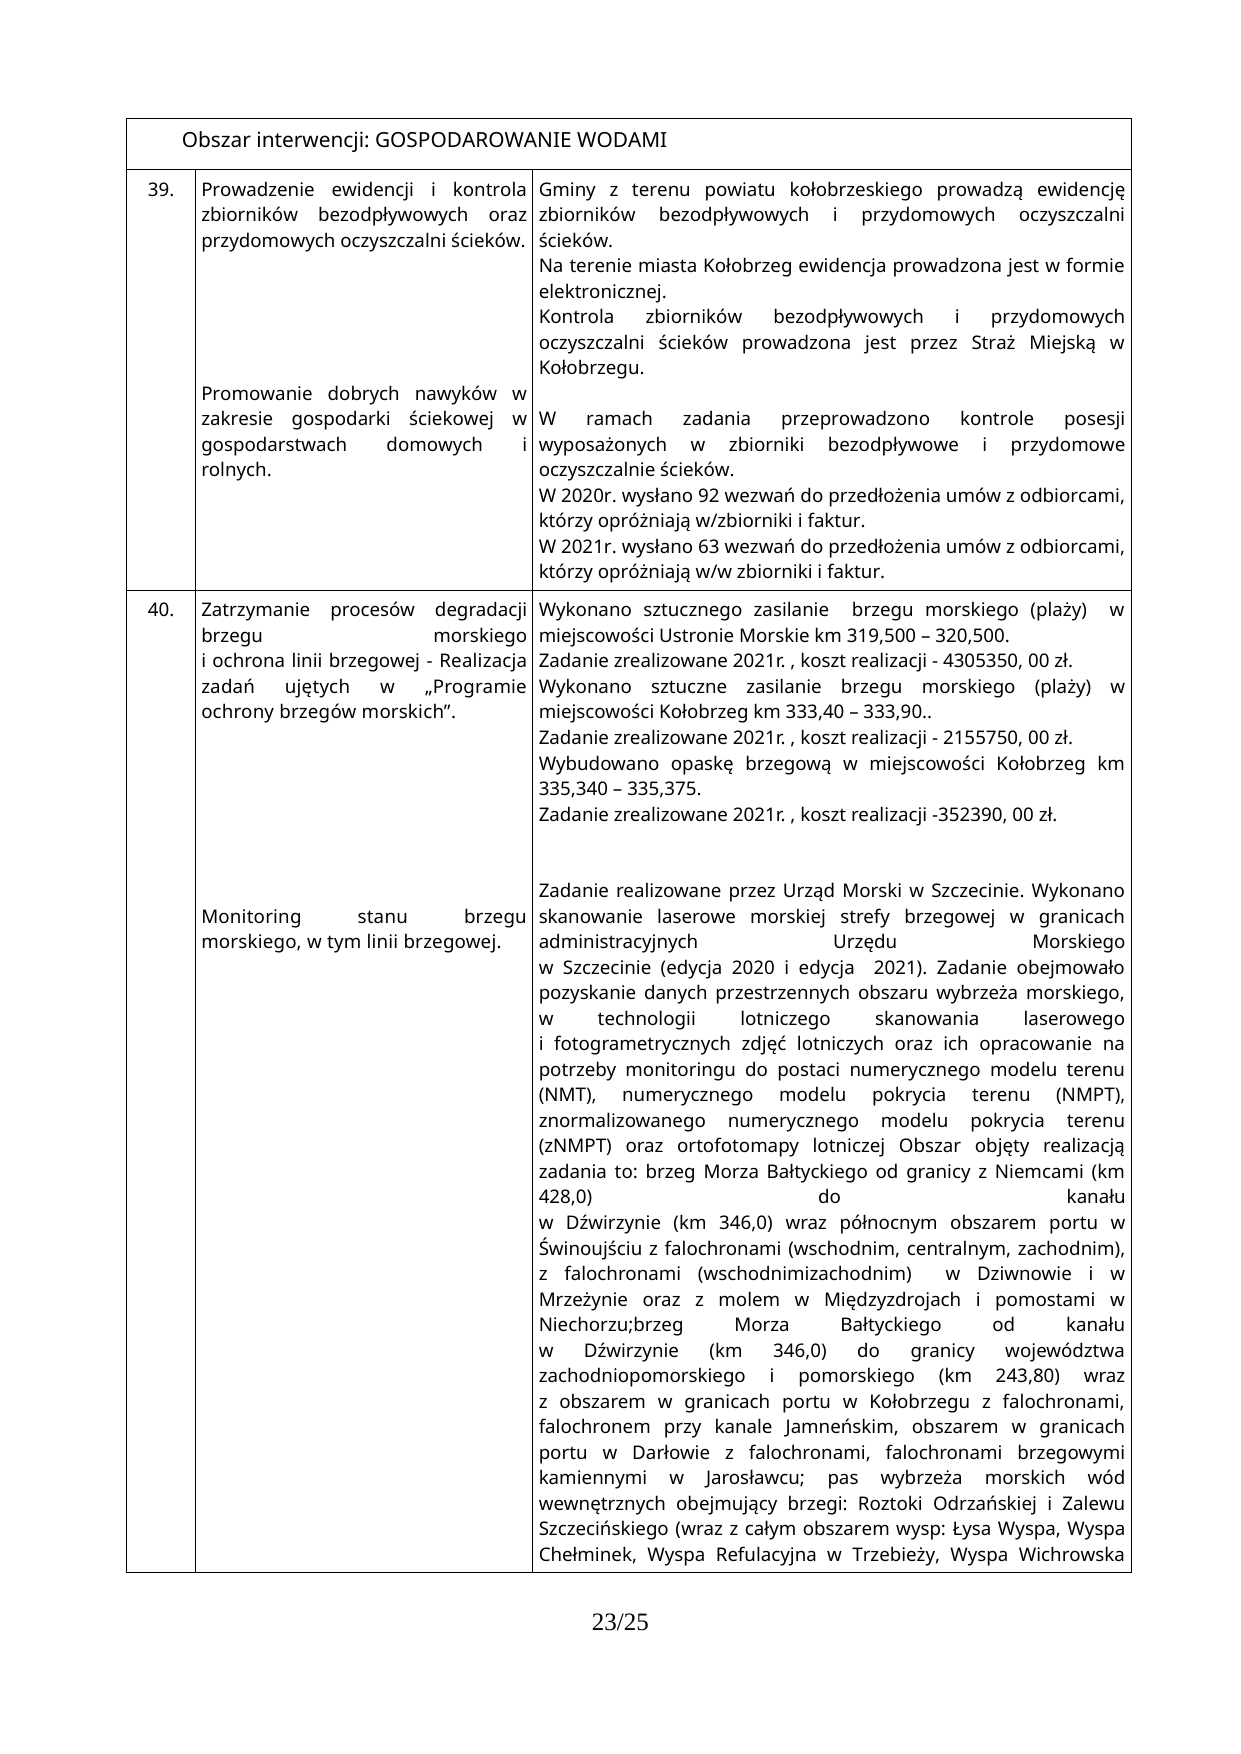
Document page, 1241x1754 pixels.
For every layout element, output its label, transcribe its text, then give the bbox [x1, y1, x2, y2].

table_cell Wykonano sztucznego zasilanie brzegu morskiego (plaży) w miejscowości Ustronie Morskie km 319,500 – 320,500. Zadanie zrealizowane 2021r. , koszt realizacji - 4305350, 00 zł. Wykonano sztuczne zasilanie brzegu morskiego (plaży) w miejscowości Kołobrzeg km 333,40 – 333,90.. Zadanie zrealizowane 2021r. , koszt realizacji - 2155750, 00 zł. Wybudowano opaskę brzegową w miejscowości Kołobrzeg km 335,340 – 335,375. Zadanie zrealizowane 2021r. , koszt realizacji -352390, 00 zł. Zadanie realizowane przez Urząd Morski w Szczecinie. Wykonano skanowanie laserowe morskiej strefy brzegowej w granicach administracyjnych Urzędu Morskiego w Szczecinie (edycja 2020 i edycja 2021). Zadanie obejmowało pozyskanie danych przestrzennych obszaru wybrzeża morskiego, w technologii lotniczego skanowania laserowego i fotogrametrycznych zdjęć lotniczych oraz ich opracowanie na potrzeby monitoringu do postaci numerycznego modelu terenu (NMT), numerycznego modelu pokrycia terenu (NMPT), znormalizowanego numerycznego modelu pokrycia terenu (zNMPT) oraz ortofotomapy lotniczej Obszar objęty realizacją zadania to: brzeg Morza Bałtyckiego od granicy z Niemcami (km 428,0) do kanału w Dźwirzynie (km 346,0) wraz północnym obszarem portu w Świnoujściu z falochronami (wschodnim, centralnym, zachodnim), z falochronami (wschodnimizachodnim) w Dziwnowie i w Mrzeżynie oraz z molem w Międzyzdrojach i pomostami w Niechorzu;brzeg Morza Bałtyckiego od kanału w Dźwirzynie (km 346,0) do granicy województwa zachodniopomorskiego i pomorskiego (km 243,80) wraz z obszarem w granicach portu w Kołobrzegu z falochronami, falochronem przy kanale Jamneńskim, obszarem w granicach portu w Darłowie z falochronami, falochronami brzegowymi kamiennymi w Jarosławcu; pas wybrzeża morskich wód wewnętrznych obejmujący brzegi: Roztoki Odrzańskiej i Zalewu Szczecińskiego (wraz z całym obszarem wysp: Łysa Wyspa, Wyspa Chełminek, Wyspa Refulacyjna w Trzebieży, Wyspa Wichrowska [533, 591, 1131, 1572]
table_cell Obszar interwencji: GOSPODAROWANIE WODAMI [127, 119, 1131, 169]
table_cell 40. [127, 591, 195, 1572]
table_cell Zatrzymanie procesów degradacji brzegu morskiego i ochrona linii brzegowej - Realizacja zadań ujętych w „Programie ochrony brzegów morskich”. Monitoring stanu brzegu morskiego, w tym linii brzegowej. [196, 591, 532, 1572]
table_cell 39. [127, 170, 195, 590]
table_cell Gminy z terenu powiatu kołobrzeskiego prowadzą ewidencję zbiorników bezodpływowych i przydomowych oczyszczalni ścieków. Na terenie miasta Kołobrzeg ewidencja prowadzona jest w formie elektronicznej. Kontrola zbiorników bezodpływowych i przydomowych oczyszczalni ścieków prowadzona jest przez Straż Miejską w Kołobrzegu. W ramach zadania przeprowadzono kontrole posesji wyposażonych w zbiorniki bezodpływowe i przydomowe oczyszczalnie ścieków. W 2020r. wysłano 92 wezwań do przedłożenia umów z odbiorcami, którzy opróżniają w/zbiorniki i faktur. W 2021r. wysłano 63 wezwań do przedłożenia umów z odbiorcami, którzy opróżniają w/w zbiorniki i faktur. [533, 170, 1131, 590]
table_cell Prowadzenie ewidencji i kontrola zbiorników bezodpływowych oraz przydomowych oczyszczalni ścieków. Promowanie dobrych nawyków w zakresie gospodarki ściekowej w gospodarstwach domowych i rolnych. [196, 170, 532, 590]
